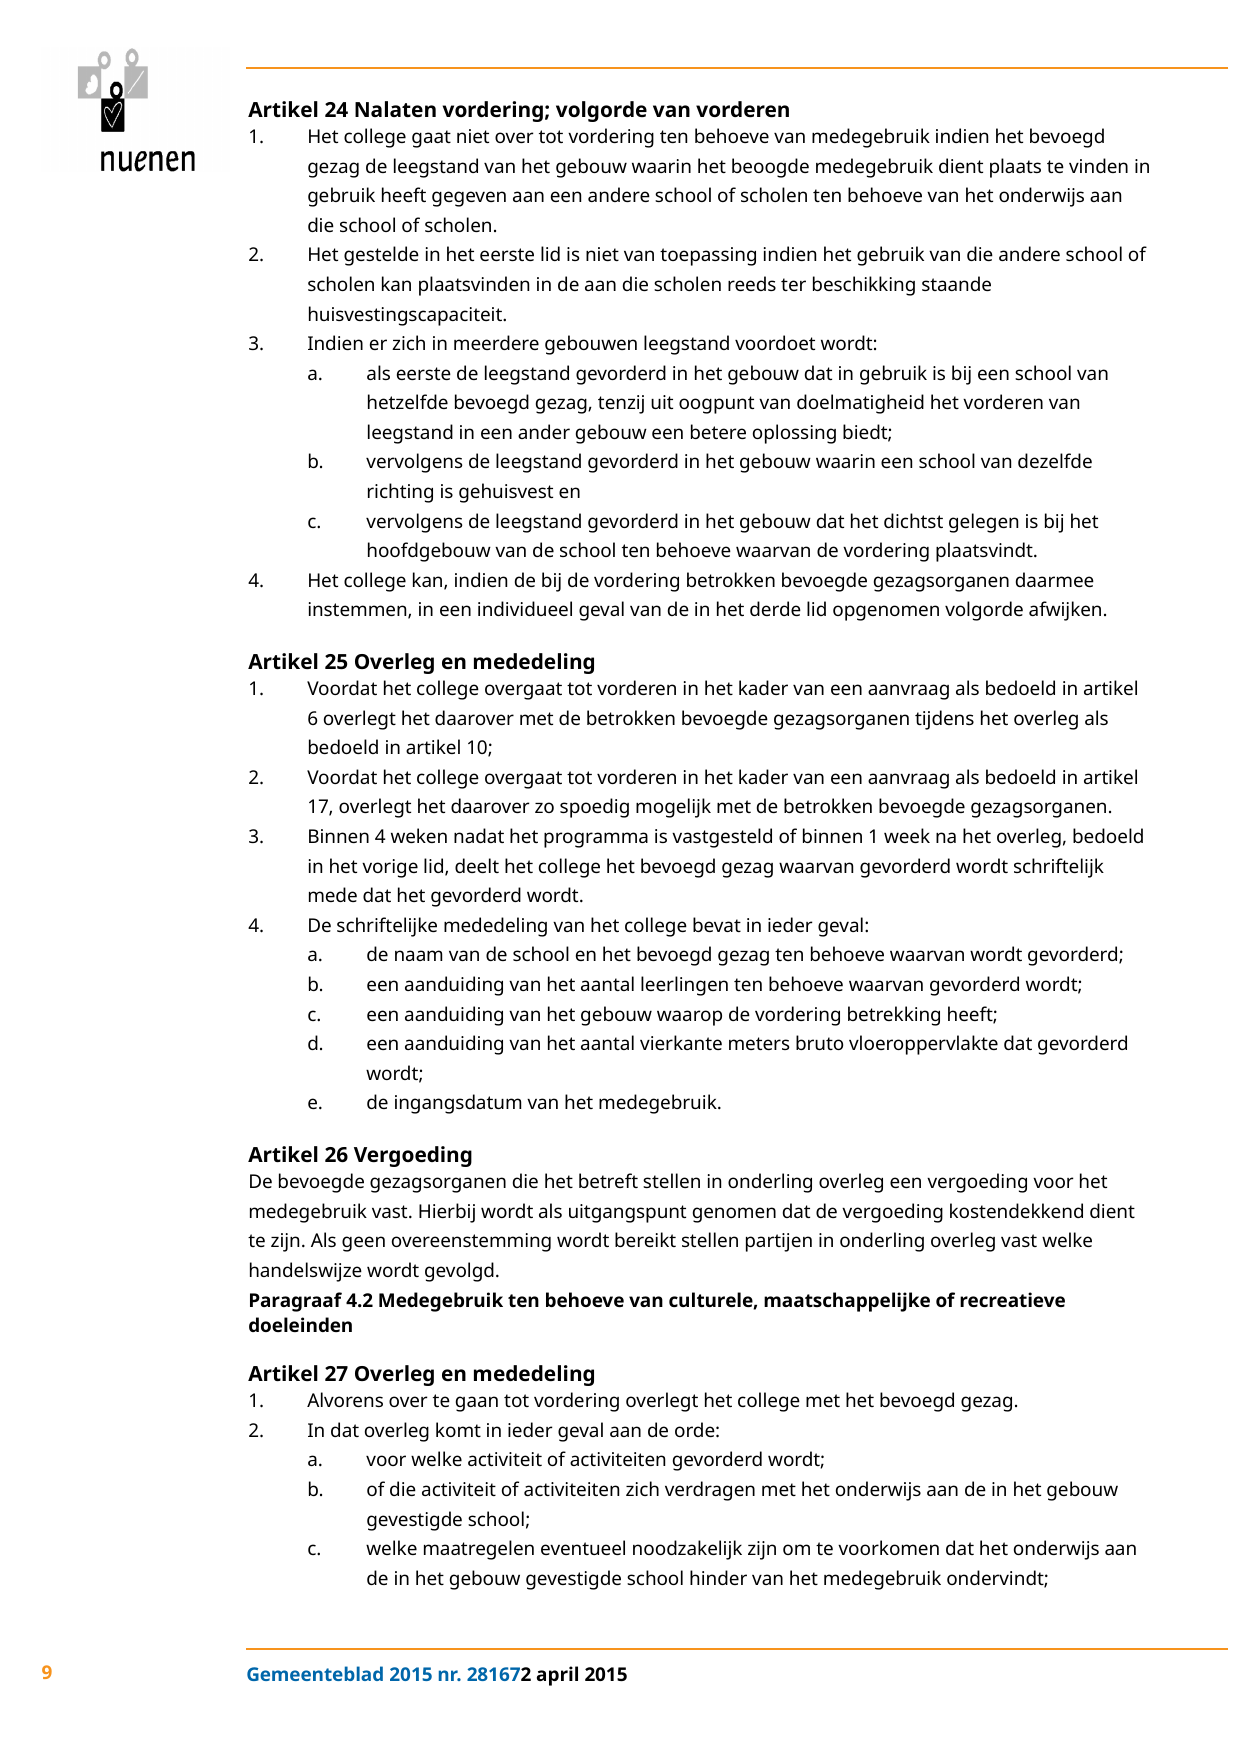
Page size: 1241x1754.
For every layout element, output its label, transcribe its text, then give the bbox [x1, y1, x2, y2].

list als eerste de leegstand gevorderd in het gebouw dat in gebruik is bij een school van hetzelfde bevoegd gezag, tenzij uit oogpunt van doelmatigheid het vorderen van leegstand in een ander gebouw een betere oplossing biedt; [307, 360, 1152, 445]
list een aanduiding van het gebouw waarop de vordering betrekking heeft; [307, 1001, 1152, 1027]
list voor welke activiteit of activiteiten gevorderd wordt; [307, 1447, 1152, 1472]
list Voordat het college overgaat tot vorderen in het kader van een aanvraag als bedoeld in artikel 6 overlegt het daarover met de betrokken bevoegde gezagsorganen tijdens het overleg als bedoeld in artikel 10; [248, 675, 1152, 760]
list een aanduiding van het aantal leerlingen ten behoeve waarvan gevorderd wordt; [307, 971, 1152, 997]
list Indien er zich in meerdere gebouwen leegstand voordoet wordt: [248, 330, 1152, 356]
text Artikel 27 Overleg en mededeling [248, 1359, 1152, 1387]
text De bevoegde gezagsorganen die het betreft stellen in onderling overleg een vergoeding voor het medegebruik vast. Hierbij wordt als uitgangspunt genomen dat de vergoeding kostendekkend dient te zijn. Als geen overeenstemming wordt bereikt stellen partijen in onderling overleg vast welke handelswijze wordt gevolgd. [248, 1168, 1152, 1283]
list Het gestelde in het eerste lid is niet van toepassing indien het gebruik van die andere school of scholen kan plaatsvinden in de aan die scholen reeds ter beschikking staande huisvestingscapaciteit. [248, 242, 1152, 326]
list de naam van de school en het bevoegd gezag ten behoeve waarvan wordt gevorderd; [307, 942, 1152, 967]
list een aanduiding van het aantal vierkante meters bruto vloeroppervlakte dat gevorderd wordt; [307, 1030, 1152, 1086]
list In dat overleg komt in ieder geval aan de orde: [248, 1417, 1152, 1443]
picture [41, 47, 231, 172]
text Artikel 26 Vergoeding [248, 1140, 1152, 1168]
list of die activiteit of activiteiten zich verdragen met het onderwijs aan de in het gebouw gevestigde school; [307, 1476, 1152, 1532]
list Het college kan, indien de bij de vordering betrokken bevoegde gezagsorganen daarmee instemmen, in een individueel geval van de in het derde lid opgenomen volgorde afwijken. [248, 567, 1152, 622]
list Binnen 4 weken nadat het programma is vastgesteld of binnen 1 week na het overleg, bedoeld in het vorige lid, deelt het college het bevoegd gezag waarvan gevorderd wordt schriftelijk mede dat het gevorderd wordt. [248, 823, 1152, 908]
list de ingangsdatum van het medegebruik. [307, 1089, 1152, 1115]
text Artikel 25 Overleg en mededeling [248, 647, 1152, 675]
list Alvorens over te gaan tot vordering overlegt het college met het bevoegd gezag. [248, 1387, 1152, 1413]
list vervolgens de leegstand gevorderd in het gebouw dat het dichtst gelegen is bij het hoofdgebouw van de school ten behoeve waarvan de vordering plaatsvindt. [307, 508, 1152, 563]
text Artikel 24 Nalaten vordering; volgorde van vorderen [248, 95, 1152, 123]
list welke maatregelen eventueel noodzakelijk zijn om te voorkomen dat het onderwijs aan de in het gebouw gevestigde school hinder van het medegebruik ondervindt; [307, 1535, 1152, 1591]
list De schriftelijke mededeling van het college bevat in ieder geval: [248, 912, 1152, 938]
list Het college gaat niet over tot vordering ten behoeve van medegebruik indien het bevoegd gezag de leegstand van het gebouw waarin het beoogde medegebruik dient plaats te vinden in gebruik heeft gegeven aan een andere school of scholen ten behoeve van het onderwijs aan die school of scholen. [248, 123, 1152, 238]
list vervolgens de leegstand gevorderd in het gebouw waarin een school van dezelfde richting is gehuisvest en [307, 449, 1152, 504]
list Voordat het college overgaat tot vorderen in het kader van een aanvraag als bedoeld in artikel 17, overlegt het daarover zo spoedig mogelijk met de betrokken bevoegde gezagsorganen. [248, 764, 1152, 819]
text Paragraaf 4.2 Medegebruik ten behoeve van culturele, maatschappelijke of recreatieve doeleinden [248, 1287, 1152, 1338]
